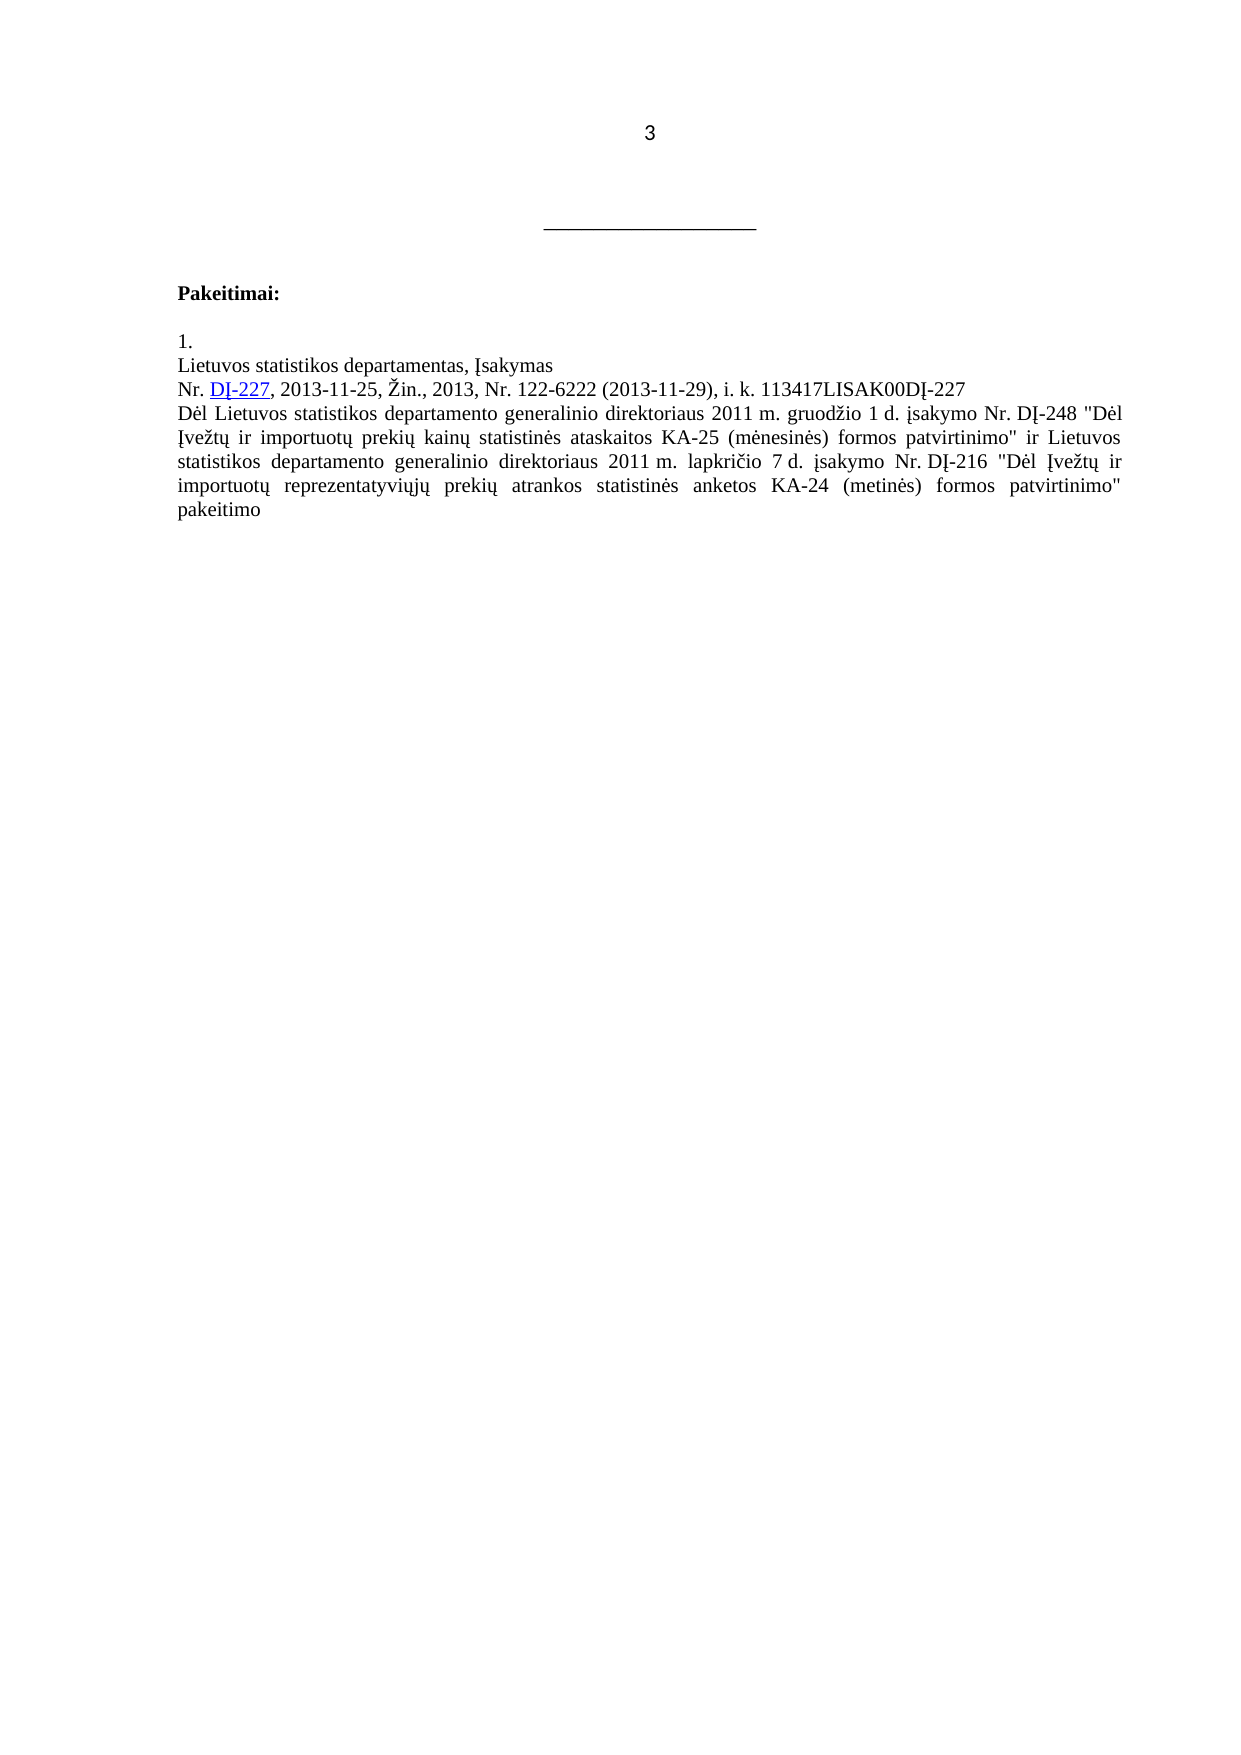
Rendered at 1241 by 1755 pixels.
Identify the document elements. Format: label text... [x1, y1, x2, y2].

text _________________ [177, 204, 1122, 232]
text 1. [177, 329, 1122, 353]
text Nr. DĮ-227, 2013-11-25, Žin., 2013, Nr. 122-6222 (2013-11-29), i. k. 113417LISAK00DĮ-227 [177, 377, 1122, 401]
text Dėl Lietuvos statistikos departamento generalinio direktoriaus 2011 m. gruodžio 1 d. įsakymo Nr. DĮ-248 "Dėl Įvežtų ir importuotų prekių kainų statistinės ataskaitos KA-25 (mėnesinės) formos patvirtinimo" ir Lietuvos statistikos departamento generalinio direktoriaus 2011 m. lapkričio 7 d. įsakymo Nr. DĮ-216 "Dėl Įvežtų ir importuotų reprezentatyviųjų prekių atrankos statistinės anketos KA-24 (metinės) formos patvirtinimo" pakeitimo [177, 401, 1122, 521]
text Pakeitimai: [177, 281, 1122, 304]
text Lietuvos statistikos departamentas, Įsakymas [177, 353, 1122, 377]
